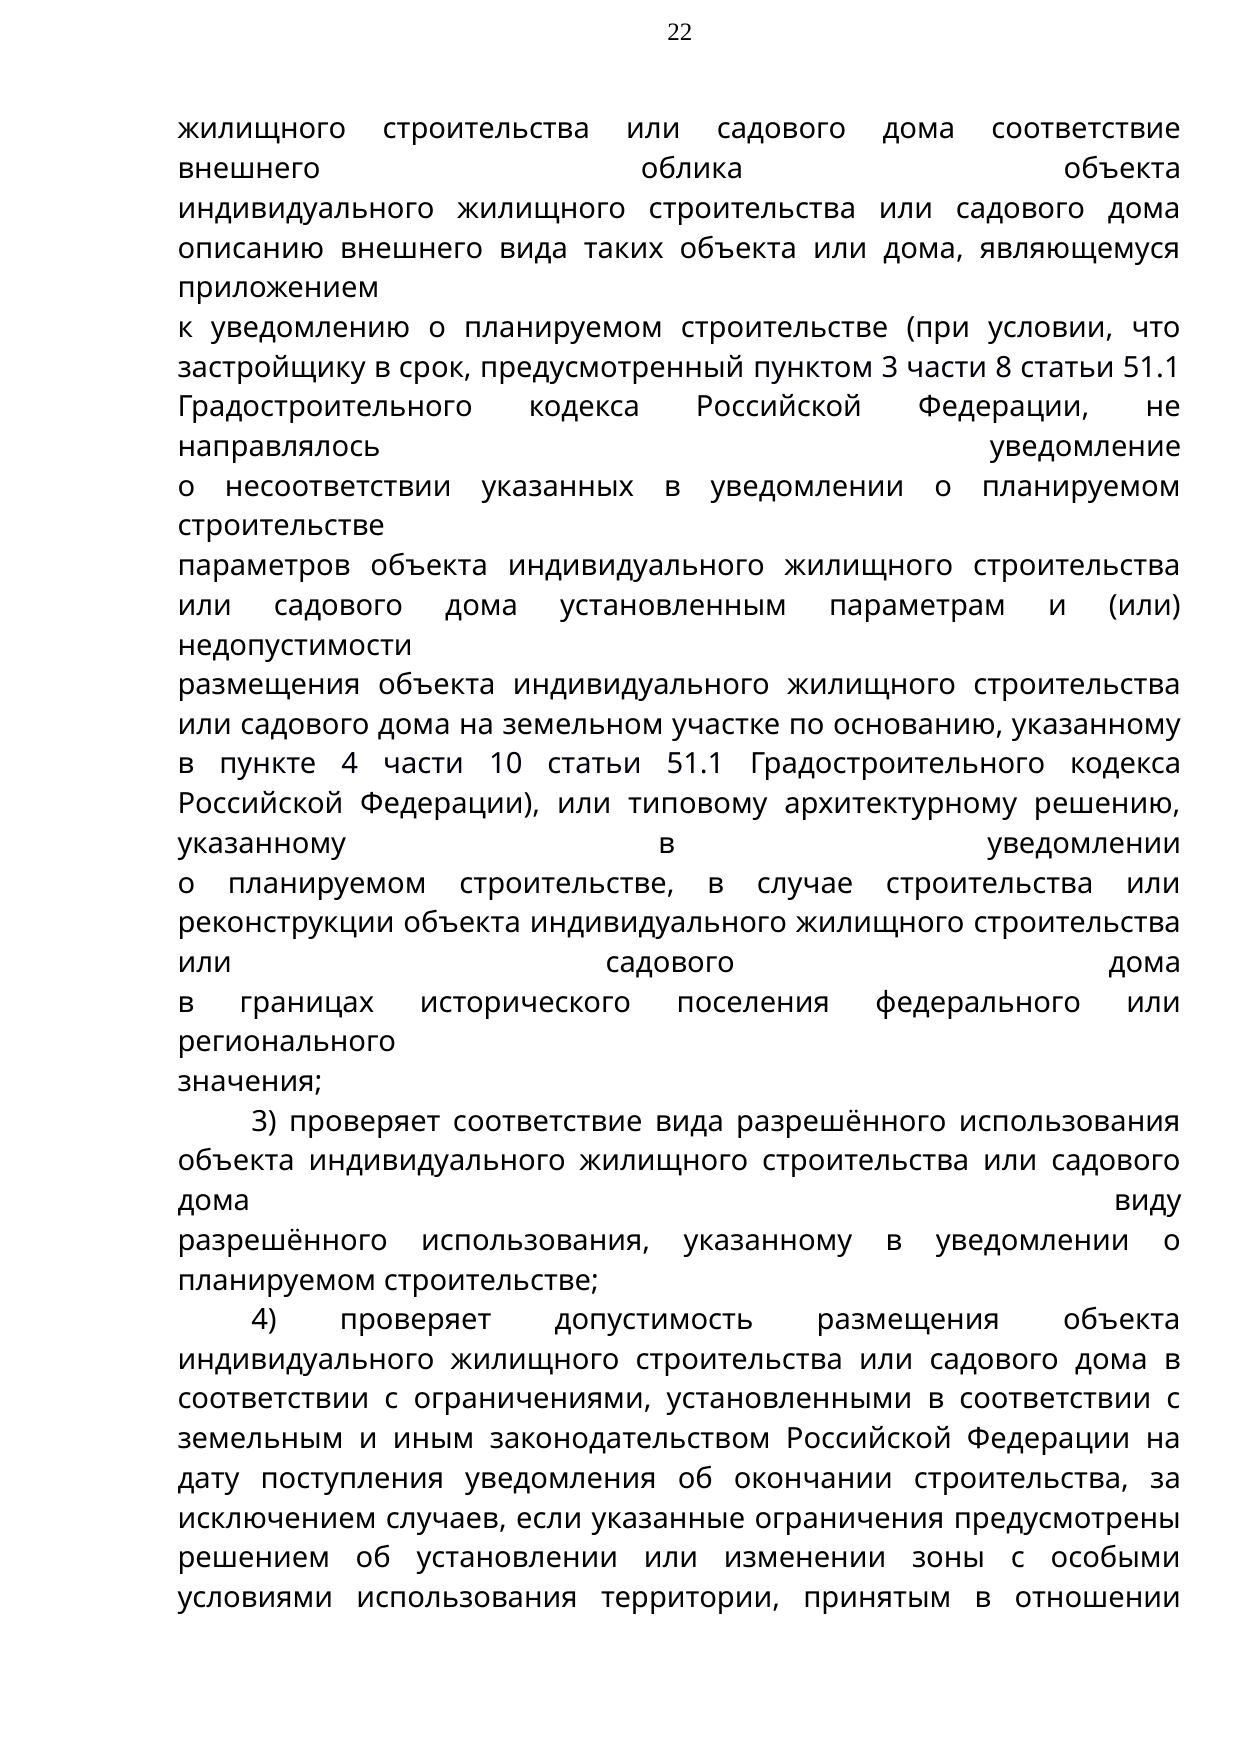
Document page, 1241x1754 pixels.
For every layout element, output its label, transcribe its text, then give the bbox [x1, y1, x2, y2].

text 3) проверяет соответствие вида разрешённого использования объекта индивидуального жилищного строительства или садового дома виду разрешённого использования, указанному в уведомлении о планируемом строительстве; [177, 1100, 1181, 1298]
text жилищного строительства или садового дома соответствие внешнего облика объекта индивидуального жилищного строительства или садового дома описанию внешнего вида таких объекта или дома, являющемуся приложением к уведомлению о планируемом строительстве (при условии, что застройщику в срок, предусмотренный пунктом 3 части 8 статьи 51.1 Градостроительного кодекса Российской Федерации, не направлялось уведомление о несоответствии указанных в уведомлении о планируемом строительстве параметров объекта индивидуального жилищного строительства или садового дома установленным параметрам и (или) недопустимости размещения объекта индивидуального жилищного строительства или садового дома на земельном участке по основанию, указанному в пункте 4 части 10 статьи 51.1 Градостроительного кодекса Российской Федерации), или типовому архитектурному решению, указанному в уведомлении о планируемом строительстве, в случае строительства или реконструкции объекта индивидуального жилищного строительства или садового дома в границах исторического поселения федерального или регионального значения; [177, 108, 1181, 1100]
text 4) проверяет допустимость размещения объекта индивидуального жилищного строительства или садового дома в соответствии с ограничениями, установленными в соответствии с земельным и иным законодательством Российской Федерации на дату поступления уведомления об окончании строительства, за исключением случаев, если указанные ограничения предусмотрены решением об установлении или изменении зоны с особыми условиями использования территории, принятым в отношении [177, 1298, 1181, 1616]
